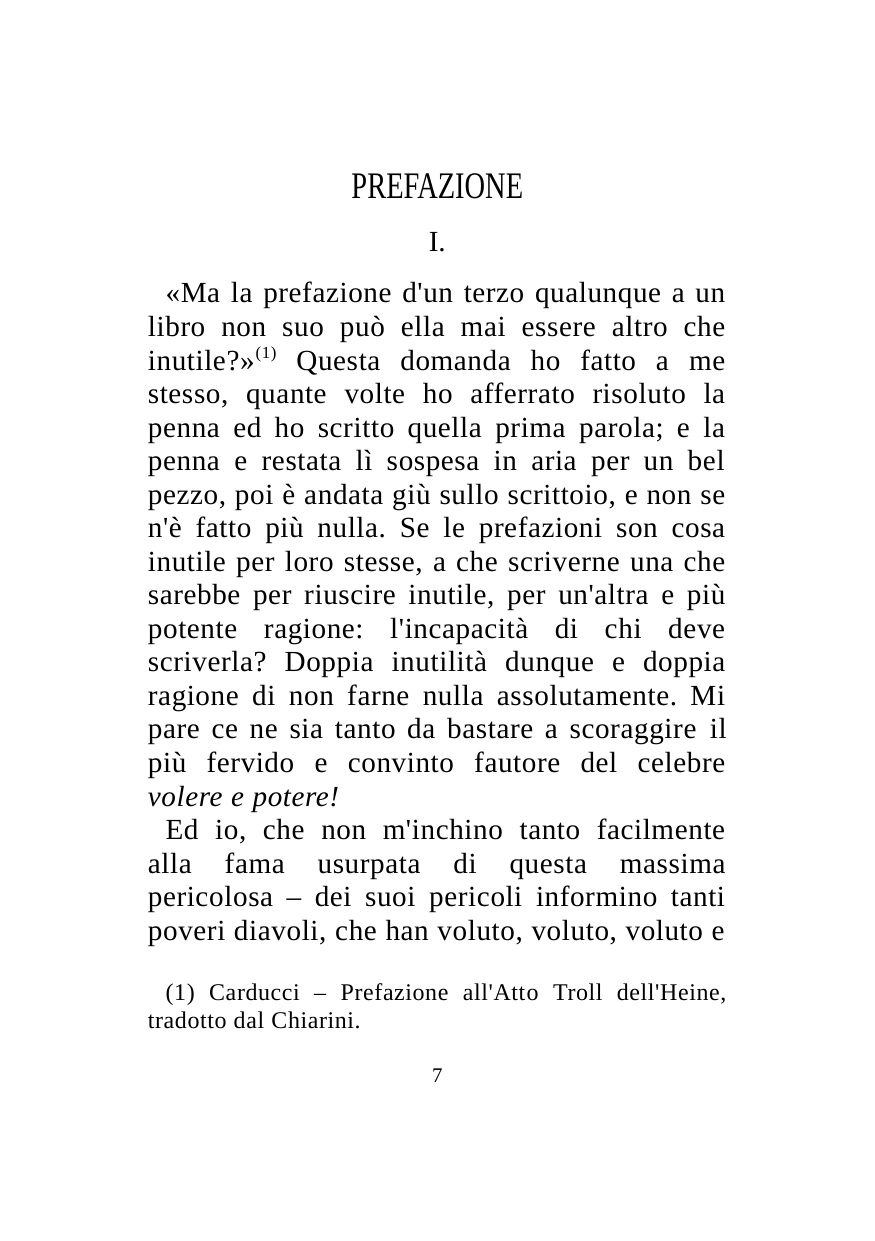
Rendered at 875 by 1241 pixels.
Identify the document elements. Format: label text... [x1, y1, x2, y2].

subtitle i. [148, 224, 726, 258]
text «Ma la prefazione d'un terzo qualunque a un libro non suo può ella mai essere altro che inutile?» Questa domanda ho fatto a me stesso, quante volte ho afferrato risoluto la penna ed ho scritto quella prima parola; e la penna e restata lì sospesa in aria per un bel pezzo, poi è andata giù sullo scrittoio, e non se n'è fatto più nulla. Se le prefazioni son cosa inutile per loro stesse, a che scriverne una che sarebbe per riuscire inutile, per un'altra e più potente ragione: l'incapacità di chi deve scriverla? Doppia inutilità dunque e doppia ragione di non farne nulla assolutamente. Mi pare ce ne sia tanto da bastare a scoraggire il più fervido e convinto fautore del celebre volere e potere! [148, 276, 726, 812]
text Carducci – Prefazione all'Atto Troll dell'Heine, tradotto dal Chiarini. [148, 978, 726, 1034]
text Ed io, che non m'inchino tanto facilmente alla fama usurpata di questa massima pericolosa – dei suoi pericoli informino tanti poveri diavoli, che han voluto, voluto, voluto e [148, 812, 726, 946]
subtitle PREFAZIONE [148, 165, 726, 207]
